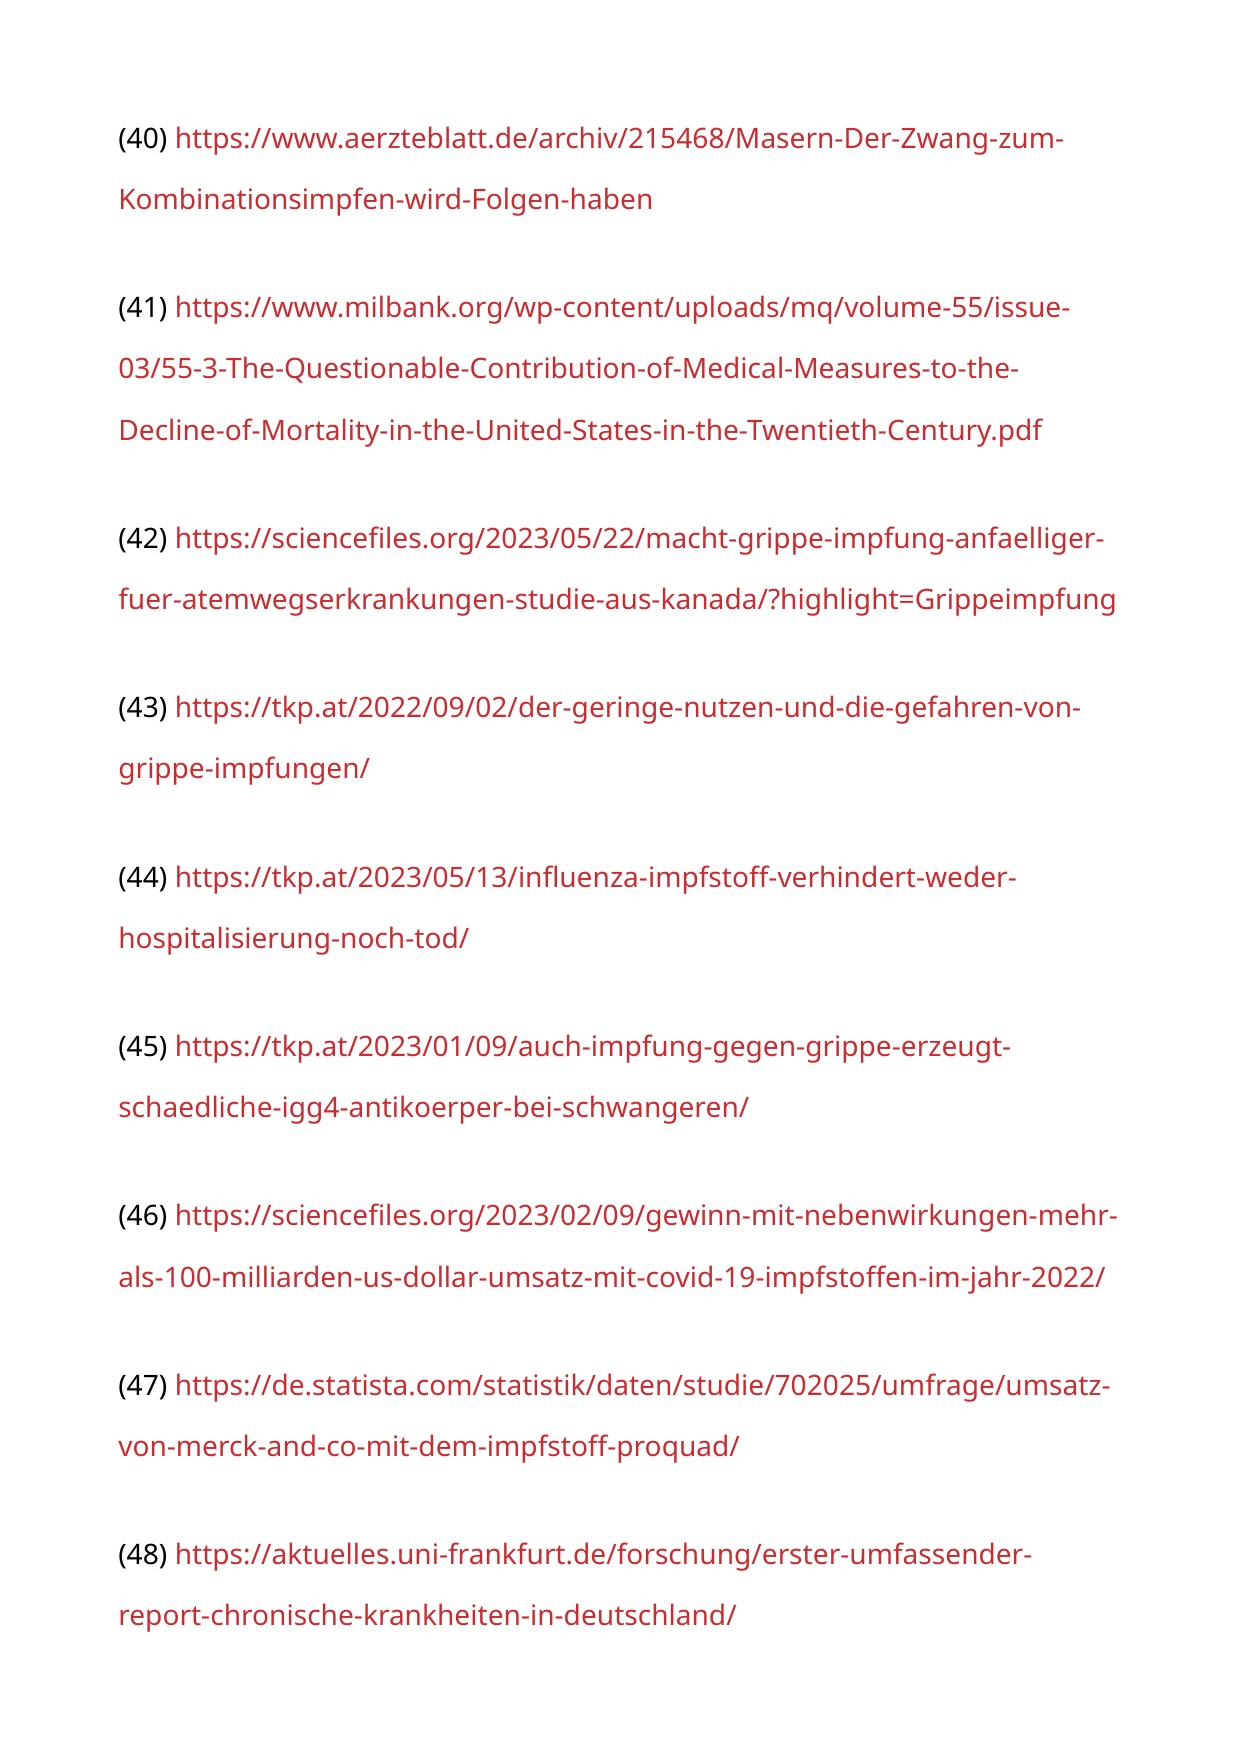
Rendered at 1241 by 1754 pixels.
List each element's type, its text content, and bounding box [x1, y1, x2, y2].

text (43) https://tkp.at/2022/09/02/der-geringe-nutzen-und-die-gefahren-von-grippe-impfungen/ [118, 687, 1122, 787]
text (44) https://tkp.at/2023/05/13/influenza-impfstoff-verhindert-weder-hospitalisierung-noch-tod/ [118, 857, 1122, 956]
text (42) https://sciencefiles.org/2023/05/22/macht-grippe-impfung-anfaelliger-fuer-atemwegserkrankungen-studie-aus-kanada/?highlight=Grippeimpfung [118, 518, 1122, 618]
text (47) https://de.statista.com/statistik/daten/studie/702025/umfrage/umsatz-von-merck-and-co-mit-dem-impfstoff-proquad/ [118, 1365, 1122, 1464]
text (45) https://tkp.at/2023/01/09/auch-impfung-gegen-grippe-erzeugt-schaedliche-igg4-antikoerper-bei-schwangeren/ [118, 1026, 1122, 1126]
text (46) https://sciencefiles.org/2023/02/09/gewinn-mit-nebenwirkungen-mehr-als-100-milliarden-us-dollar-umsatz-mit-covid-19-impfstoffen-im-jahr-2022/ [118, 1196, 1122, 1295]
text (48) https://aktuelles.uni-frankfurt.de/forschung/erster-umfassender-report-chronische-krankheiten-in-deutschland/ [118, 1534, 1122, 1634]
text (40) https://www.aerzteblatt.de/archiv/215468/Masern-Der-Zwang-zum-Kombinationsimpfen-wird-Folgen-haben [118, 118, 1122, 218]
text (41) https://www.milbank.org/wp-content/uploads/mq/volume-55/issue-03/55-3-The-Questionable-Contribution-of-Medical-Measures-to-the-Decline-of-Mortality-in-the-United-States-in-the-Twentieth-Century.pdf [118, 287, 1122, 448]
